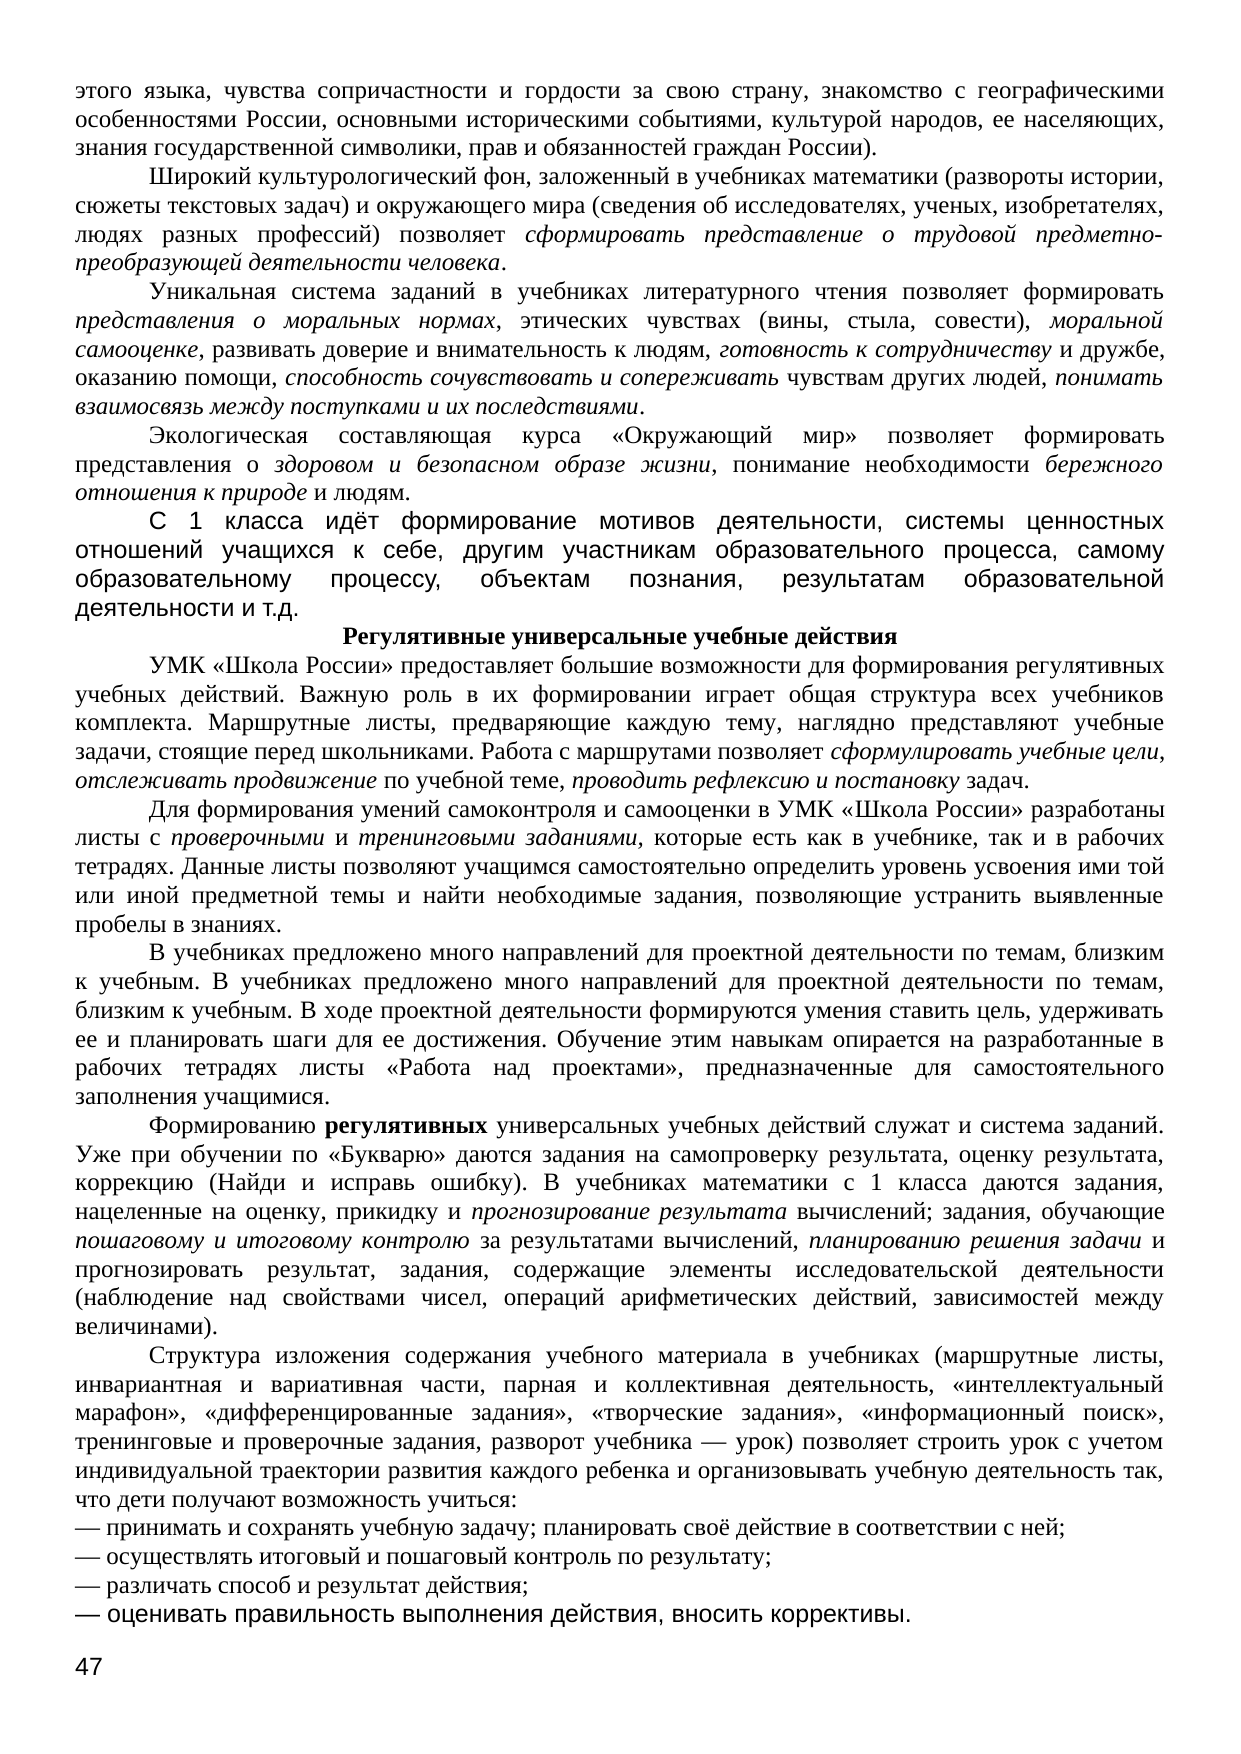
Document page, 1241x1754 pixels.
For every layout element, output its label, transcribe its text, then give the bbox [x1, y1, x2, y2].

text — принимать и сохранять учебную задачу; планировать своё действие в соответствии с ней; [75, 1512, 1165, 1541]
text Уникальная система заданий в учебниках литературного чтения позволяет формировать представления о моральных нормах, этических чувствах (вины, стыла, совести), моральной самооценке, развивать доверие и внимательность к людям, готовность к сотрудничеству и дружбе, оказанию помощи, способность сочувствовать и сопереживать чувствам других людей, понимать взаимосвязь между поступками и их последствиями. [75, 276, 1165, 420]
text С 1 класса идёт формирование мотивов деятельности, системы ценностных отношений учащихся к себе, другим участникам образовательного процесса, самому образовательному процессу, объектам познания, результатам образовательной деятельности и т.д. [75, 506, 1165, 621]
text Экологическая составляющая курса «Окружающий мир» позволяет формировать представления о здоровом и безопасном образе жизни, понимание необходимости бережного отношения к природе и людям. [75, 420, 1165, 506]
text — различать способ и результат действия; [75, 1570, 1165, 1599]
text Структура изложения содержания учебного материала в учебниках (маршрутные листы, инвариантная и вариативная части, парная и коллективная деятельность, «интеллектуальный марафон», «дифференцированные задания», «творческие задания», «информационный поиск», тренинговые и проверочные задания, разворот учебника — урок) позволяет строить урок с учетом индивидуальной траектории развития каждого ребенка и организовывать учебную деятельность так, что дети получают возможность учиться: [75, 1340, 1165, 1512]
text Формированию регулятивных универсальных учебных действий служат и система заданий. Уже при обучении по «Букварю» даются задания на самопроверку результата, оценку результата, коррекцию (Найди и исправь ошибку). В учебниках математики с 1 класса даются задания, нацеленные на оценку, прикидку и прогнозирование результата вычислений; задания, обучающие пошаговому и итоговому контролю за результатами вычислений, планированию решения задачи и прогнозировать результат, задания, содержащие элементы исследовательской деятельности (наблюдение над свойствами чисел, операций арифметических действий, зависимостей между величинами). [75, 1110, 1165, 1340]
text Широкий культурологический фон, заложенный в учебниках математики (развороты истории, сюжеты текстовых задач) и окружающего мира (сведения об исследователях, ученых, изобретателях, людях разных профессий) позволяет сформировать представление о трудовой предметно-преобразующей деятельности человека. [75, 161, 1165, 276]
text УМК «Школа России» предоставляет большие возможности для формирования регулятивных учебных действий. Важную роль в их формировании играет общая структура всех учебников комплекта. Маршрутные листы, предваряющие каждую тему, наглядно представляют учебные задачи, стоящие перед школьниками. Работа с маршрутами позволяет сформулировать учебные цели, отслеживать продвижение по учебной теме, проводить рефлексию и постановку задач. [75, 650, 1165, 794]
text — оценивать правильность выполнения действия, вносить коррективы. [75, 1599, 1165, 1627]
text В учебниках предложено много направлений для проектной деятельности по темам, близким к учебным. В учебниках предложено много направлений для проектной деятельности по темам, близким к учебным. В ходе проектной деятельности формируются умения ставить цель, удерживать ее и планировать шаги для ее достижения. Обучение этим навыкам опирается на разработанные в рабочих тетрадях листы «Работа над проектами», предназначенные для самостоятельного заполнения учащимися. [75, 937, 1165, 1110]
text этого языка, чувства сопричастности и гордости за свою страну, знакомство с географическими особенностями России, основными историческими событиями, культурой народов, ее населяющих, знания государственной символики, прав и обязанностей граждан России). [75, 75, 1165, 161]
text Регулятивные универсальные учебные действия [75, 621, 1165, 650]
text — осуществлять итоговый и пошаговый контроль по результату; [75, 1541, 1165, 1570]
text Для формирования умений самоконтроля и самооценки в УМК «Школа России» разработаны листы с проверочными и тренинговыми заданиями, которые есть как в учебнике, так и в рабочих тетрадях. Данные листы позволяют учащимся самостоятельно определить уровень усвоения ими той или иной предметной темы и найти необходимые задания, позволяющие устранить выявленные пробелы в знаниях. [75, 794, 1165, 937]
